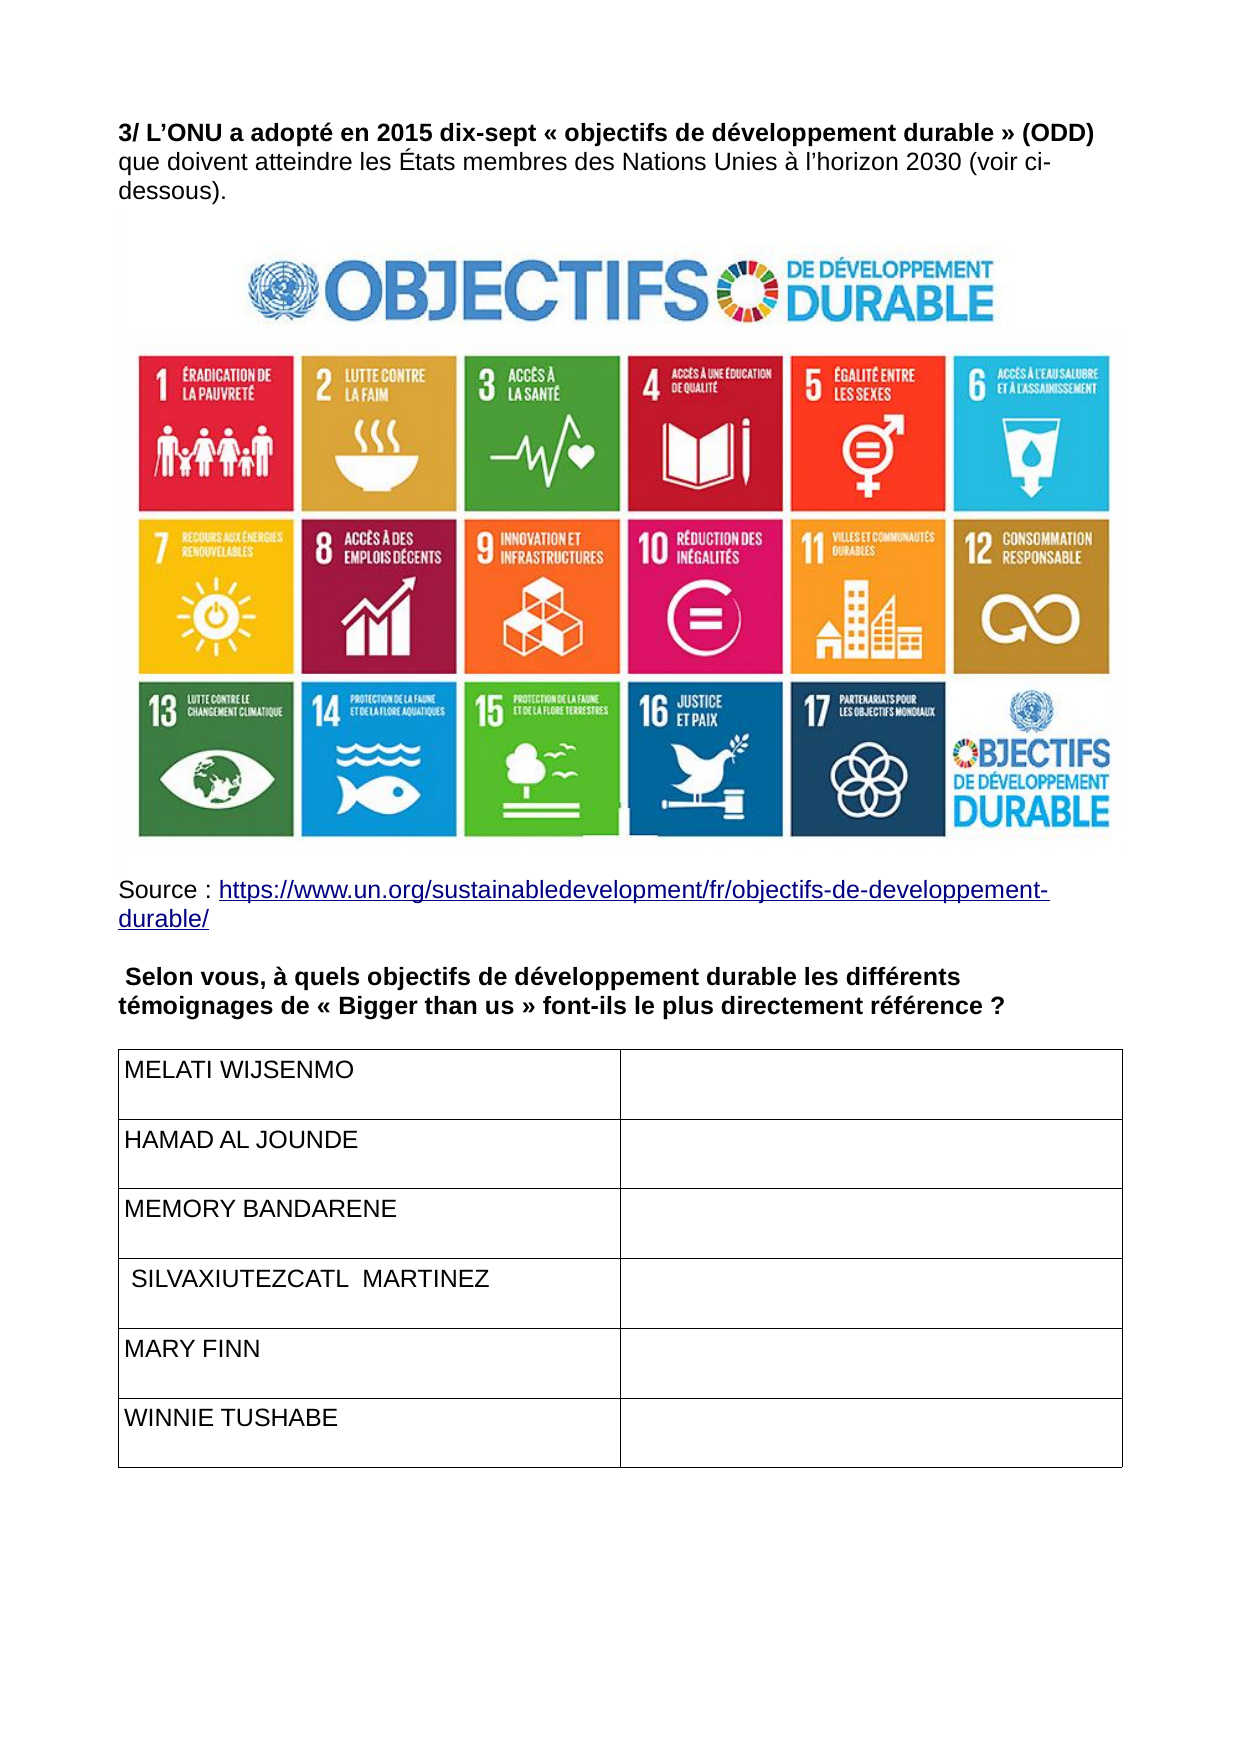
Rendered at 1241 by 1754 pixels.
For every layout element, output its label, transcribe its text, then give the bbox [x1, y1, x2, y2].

table_cell [621, 1120, 1122, 1188]
table_cell MARY FINN [119, 1329, 620, 1397]
table_cell HAMAD AL JOUNDE [119, 1120, 620, 1188]
picture [118, 205, 1123, 875]
text Selon vous, à quels objectifs de développement durable les différents témoignages de « Bigger than us » font-ils le plus directement référence ? [118, 962, 1122, 1020]
table_header MELATI WIJSENMO [119, 1050, 620, 1119]
table_cell MEMORY BANDARENE [119, 1189, 620, 1258]
table_cell [621, 1399, 1122, 1467]
table_cell [621, 1189, 1122, 1258]
text 3/ L’ONU a adopté en 2015 dix-sept « objectifs de développement durable » (ODD) que doivent atteindre les États membres des Nations Unies à l’horizon 2030 (voir ci-dessous). [118, 118, 1122, 205]
table_cell [621, 1329, 1122, 1397]
table_cell WINNIE TUSHABE [119, 1399, 620, 1467]
text Source : https://www.un.org/sustainabledevelopment/fr/objectifs-de-developpement-durable/ [118, 875, 1122, 933]
table_cell SILVAXIUTEZCATL MARTINEZ [119, 1259, 620, 1328]
table_header [621, 1050, 1122, 1119]
table_cell [621, 1259, 1122, 1328]
